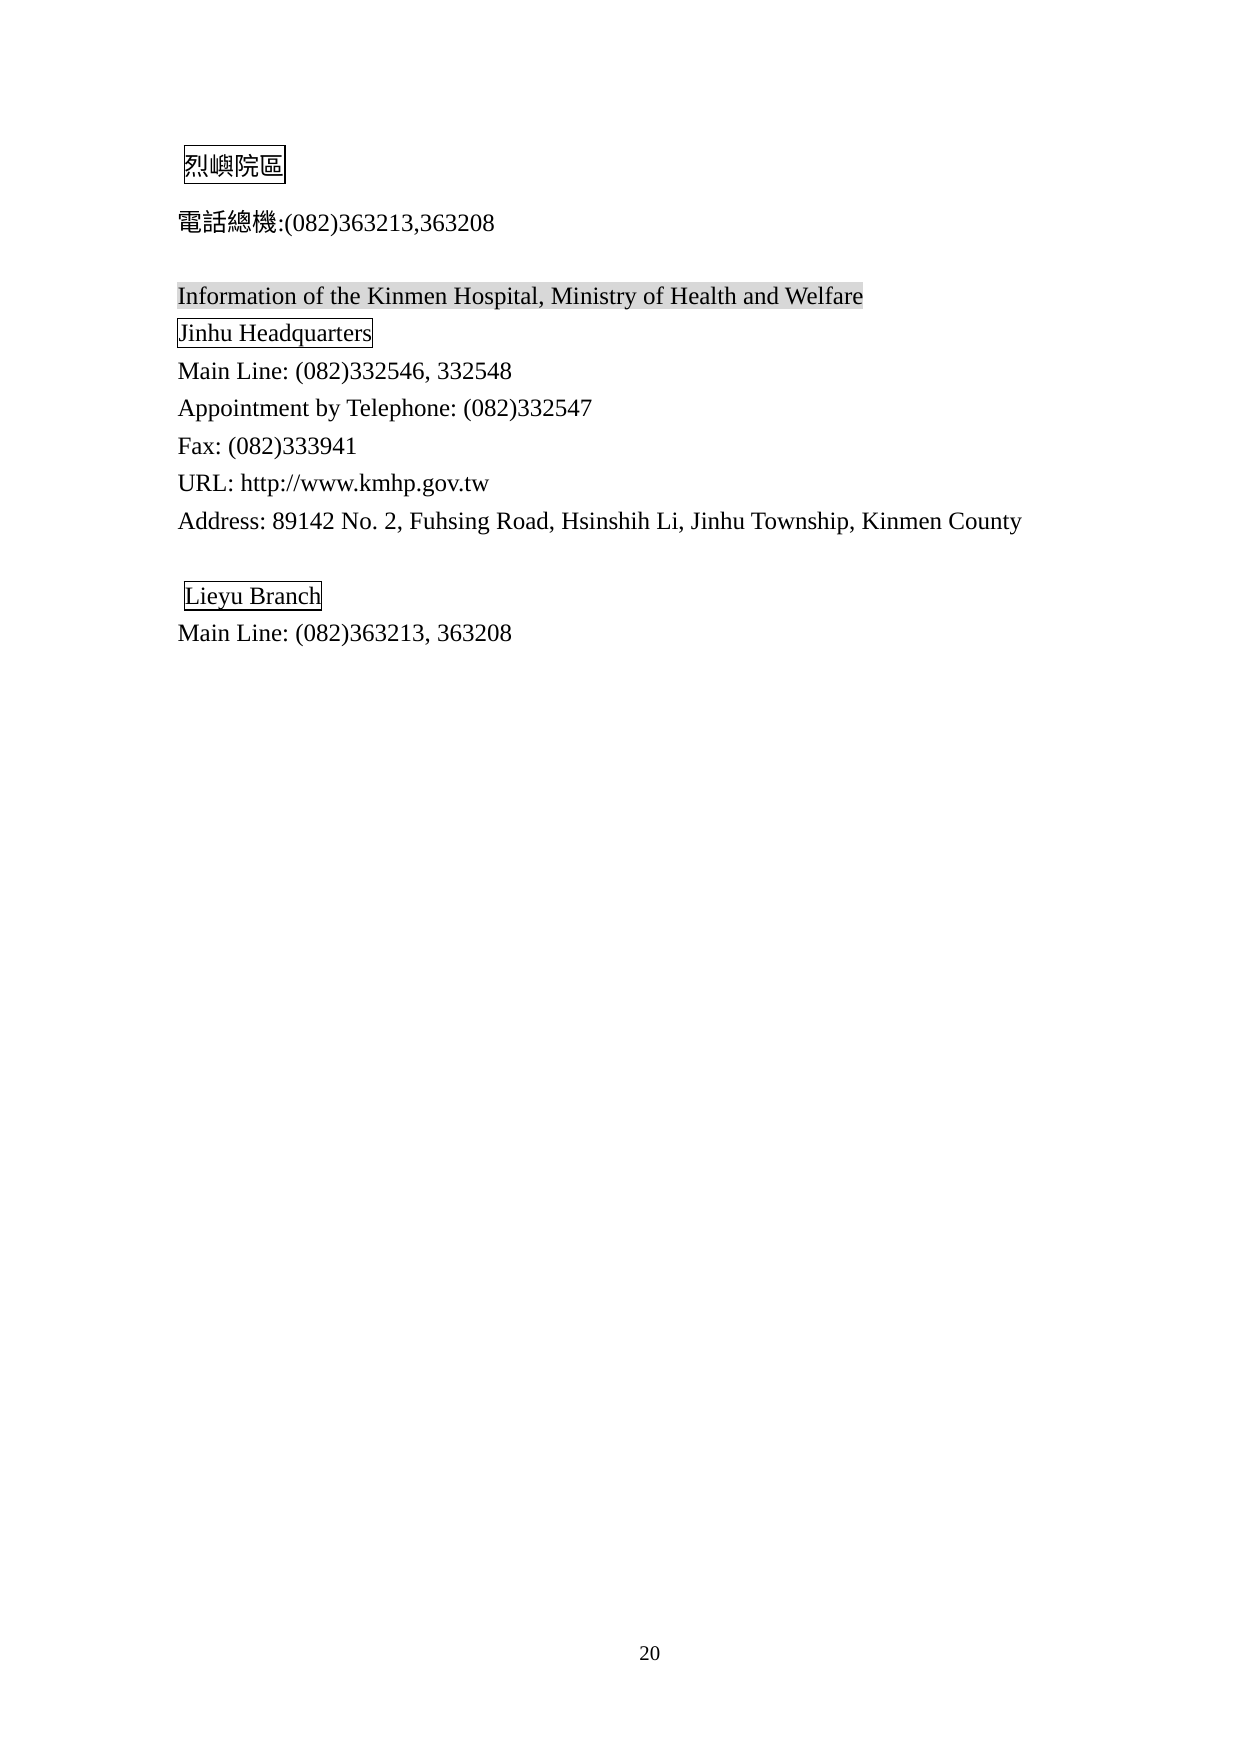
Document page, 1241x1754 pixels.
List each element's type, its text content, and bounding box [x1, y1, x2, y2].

text 烈嶼院區 [177, 127, 1122, 202]
text URL: http://www.kmhp.gov.tw [177, 464, 1122, 502]
text Address: 89142 No. 2, Fuhsing Road, Hsinshih Li, Jinhu Township, Kinmen County [177, 502, 1122, 539]
text 電話總機:(082)363213,363208 [177, 202, 1122, 239]
text Information of the Kinmen Hospital, Ministry of Health and Welfare [177, 277, 1122, 314]
text Lieyu Branch [177, 577, 1122, 614]
text Fax: (082)333941 [177, 427, 1122, 464]
text Main Line: (082)363213, 363208 [177, 614, 1122, 652]
text Jinhu Headquarters [177, 314, 1122, 352]
text Appointment by Telephone: (082)332547 [177, 389, 1122, 427]
text Main Line: (082)332546, 332548 [177, 352, 1122, 389]
